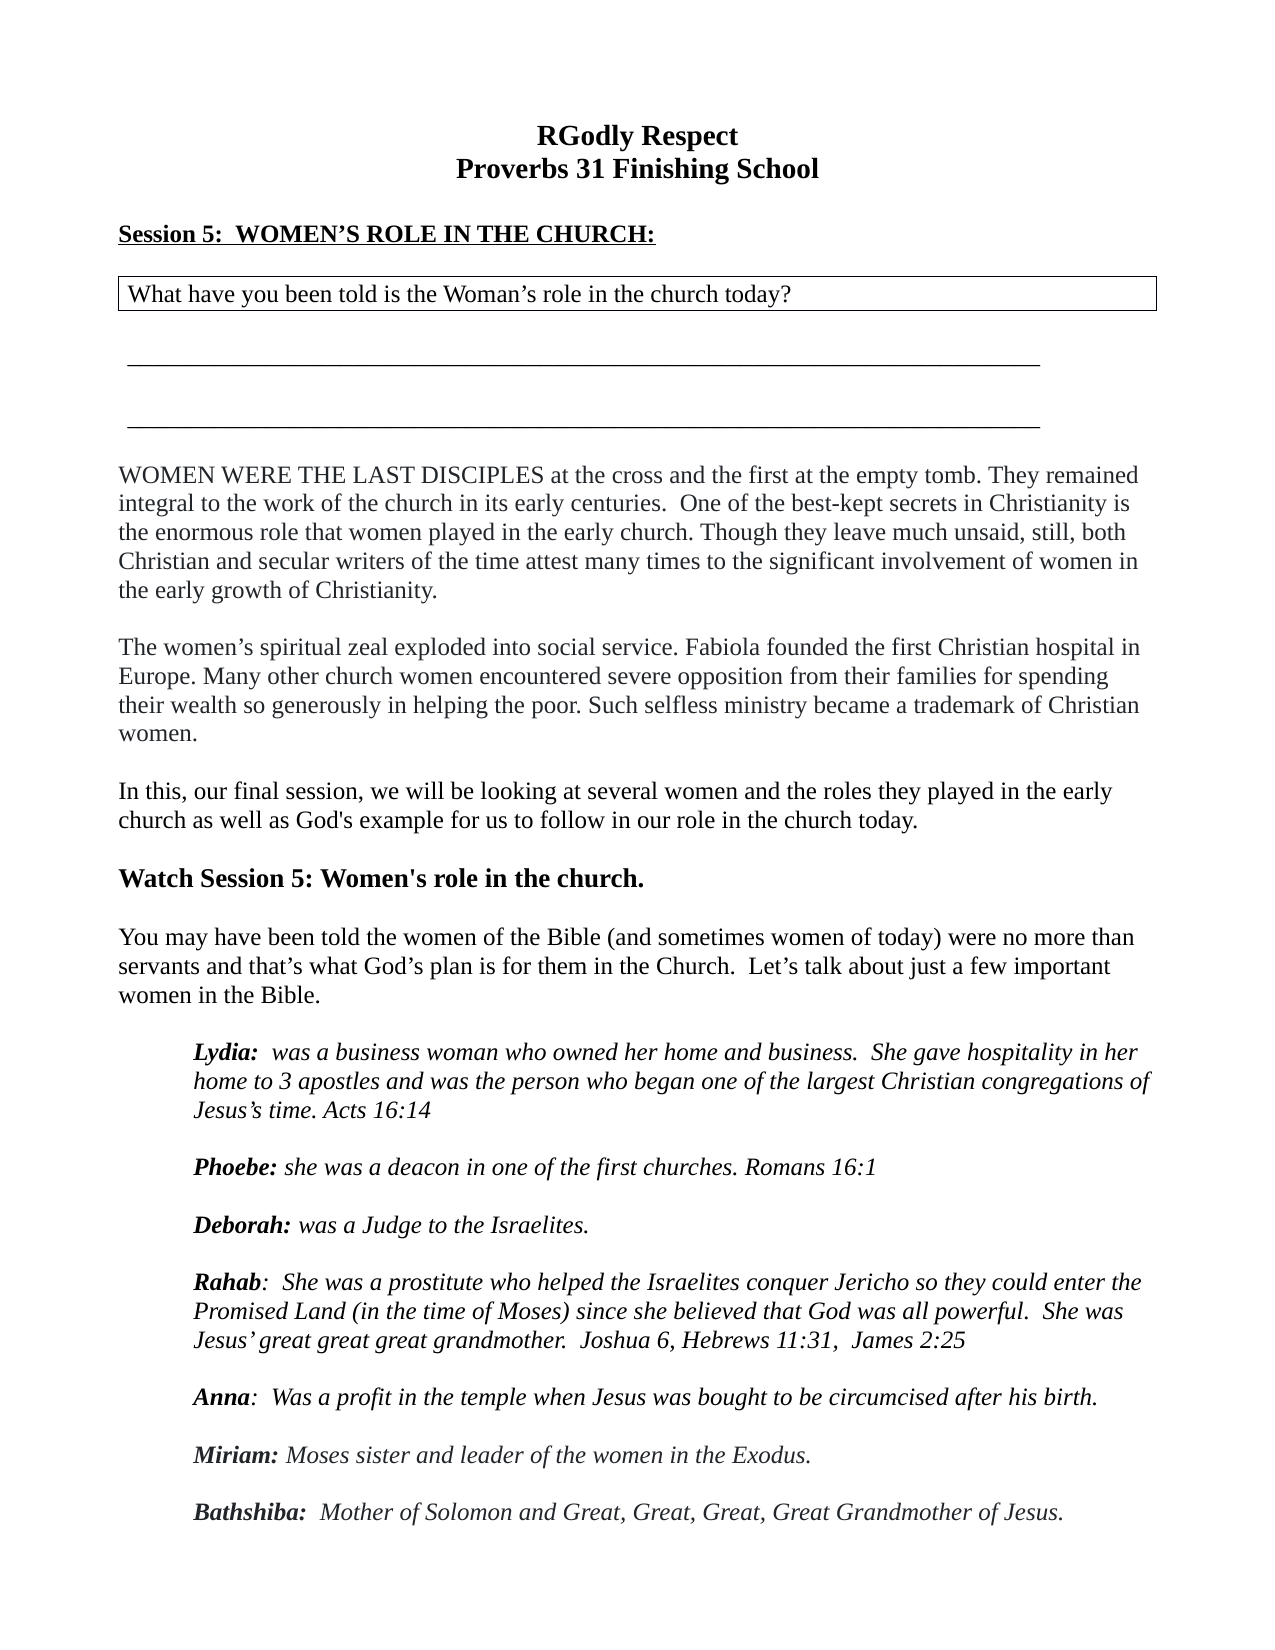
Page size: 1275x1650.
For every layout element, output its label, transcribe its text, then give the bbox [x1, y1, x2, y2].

text Phoebe: she was a deacon in one of the first churches. Romans 16:1 [193, 1152, 1157, 1181]
list _________________________________________________________________________ [127, 402, 1157, 431]
text Miriam: Moses sister and leader of the women in the Exodus. [193, 1440, 1157, 1468]
text Proverbs 31 Finishing School [118, 152, 1157, 185]
text RGodly Respect [118, 118, 1157, 152]
list _________________________________________________________________________ [127, 340, 1157, 369]
text Anna: Was a profit in the temple when Jesus was bought to be circumcised after his birth. [193, 1382, 1157, 1411]
text Watch Session 5: Women's role in the church. [118, 862, 1157, 893]
text In this, our final session, we will be looking at several women and the roles they played in the early church as well as God's example for us to follow in our role in the church today. [118, 776, 1157, 833]
text Session 5: WOMEN’S ROLE IN THE CHURCH: [118, 219, 1157, 247]
text What have you been told is the Woman’s role in the church today? [119, 277, 1156, 310]
text Lydia: was a business woman who owned her home and business. She gave hospitality in her home to 3 apostles and was the person who began one of the largest Christian congregations of Jesus’s time. Acts 16:14 [193, 1037, 1157, 1123]
text Bathshiba: Mother of Solomon and Great, Great, Great, Great Grandmother of Jesus. [193, 1497, 1157, 1526]
text Deborah: was a Judge to the Israelites. [193, 1210, 1157, 1238]
text Rahab: She was a prostitute who helped the Israelites conquer Jericho so they could enter the Promised Land (in the time of Moses) since she believed that God was all powerful. She was Jesus’ great great great grandmother. Joshua 6, Hebrews 11:31, James 2:25 [193, 1267, 1157, 1353]
text The women’s spiritual zeal exploded into social service. Fabiola founded the first Christian hospital in Europe. Many other church women encountered severe opposition from their families for spending their wealth so generously in helping the poor. Such selfless ministry became a trademark of Christian women. [118, 632, 1157, 747]
text You may have been told the women of the Bible (and sometimes women of today) were no more than servants and that’s what God’s plan is for them in the Church. Let’s talk about just a few important women in the Bible. [118, 922, 1157, 1008]
text WOMEN WERE THE LAST DISCIPLES at the cross and the first at the empty tomb. They remained integral to the work of the church in its early centuries. One of the best-kept secrets in Christianity is the enormous role that women played in the early church. Though they leave much unsaid, still, both Christian and secular writers of the time attest many times to the significant involvement of women in the early growth of Christianity. [118, 460, 1157, 603]
